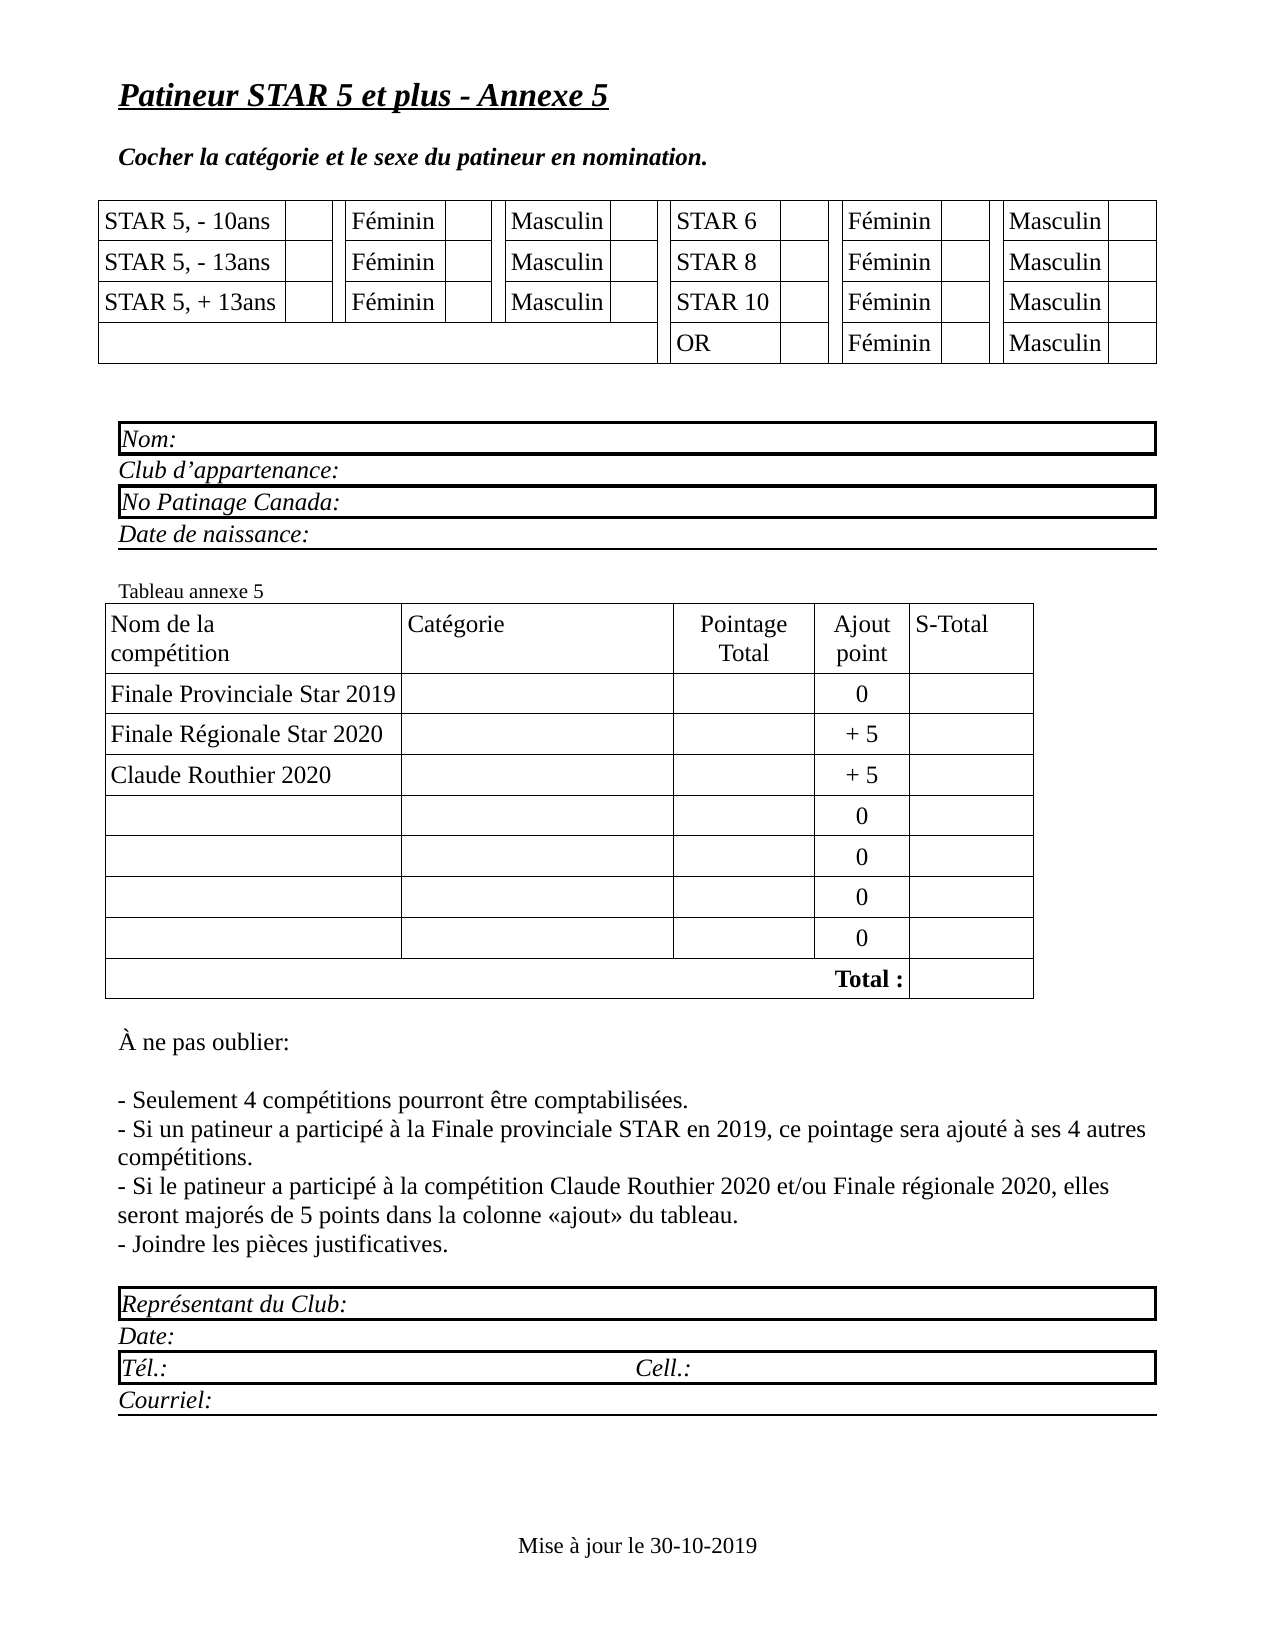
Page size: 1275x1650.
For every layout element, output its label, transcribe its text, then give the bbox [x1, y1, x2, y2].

table_cell Claude Routhier 2020 [106, 755, 401, 794]
table_cell STAR 5, - 13ans [99, 241, 285, 281]
text No Patinage Canada: [121, 488, 1154, 516]
table_cell Féminin [843, 241, 941, 281]
table_header [286, 201, 332, 240]
table_cell [446, 282, 491, 322]
table_cell 0 [815, 674, 909, 713]
table_cell [910, 877, 1033, 917]
text Courriel: [118, 1385, 1157, 1414]
table_header [611, 201, 657, 240]
table_cell [611, 282, 657, 322]
table_header STAR 6 [671, 201, 780, 240]
table_cell [106, 836, 401, 876]
table_cell [910, 796, 1033, 835]
table_header Nom de la compétition [106, 604, 401, 672]
table_header STAR 5, - 10ans [99, 201, 285, 240]
table_cell Féminin [346, 282, 445, 322]
text Date: [118, 1321, 1157, 1350]
table_cell [781, 323, 828, 362]
table_cell [910, 674, 1033, 713]
table_cell [402, 755, 673, 794]
table_header [492, 201, 505, 322]
table_cell [910, 918, 1033, 957]
table_cell [674, 755, 814, 794]
table_cell [402, 877, 673, 917]
table_cell [910, 755, 1033, 794]
table_cell Féminin [346, 241, 445, 281]
table_cell [106, 877, 401, 917]
table_cell [781, 282, 828, 322]
table_cell Masculin [1004, 282, 1108, 322]
table_cell Finale Provinciale Star 2019 [106, 674, 401, 713]
table_cell [910, 714, 1033, 754]
text Date de naissance: [118, 519, 1157, 548]
table_cell Féminin [843, 282, 941, 322]
table_cell Total : [106, 959, 909, 998]
table_cell [910, 836, 1033, 876]
table_cell [910, 959, 1033, 998]
text Représentant du Club: [121, 1289, 1154, 1318]
table_cell [781, 241, 828, 281]
table_cell [1109, 241, 1156, 281]
table_header [1109, 201, 1156, 240]
text Club d’appartenance: [118, 456, 1157, 484]
table_header Ajout point [815, 604, 909, 672]
table_cell [674, 836, 814, 876]
table_cell [674, 877, 814, 917]
table_cell [674, 714, 814, 754]
table_cell [446, 241, 491, 281]
table_header [658, 201, 670, 362]
table_cell [402, 714, 673, 754]
table_header [829, 201, 842, 362]
table_header S-Total [910, 604, 1033, 672]
table_header Masculin [506, 201, 610, 240]
table_cell 0 [815, 877, 909, 917]
table_cell + 5 [815, 714, 909, 754]
table_cell [99, 323, 657, 362]
table_cell [402, 674, 673, 713]
table_cell [402, 836, 673, 876]
table_cell Féminin [843, 323, 941, 362]
table_header Pointage Total [674, 604, 814, 672]
table_cell 0 [815, 918, 909, 957]
table_cell [942, 323, 989, 362]
table_header Féminin [843, 201, 941, 240]
table_cell Masculin [506, 282, 610, 322]
table_header Catégorie [402, 604, 673, 672]
text - Si le patineur a participé à la compétition Claude Routhier 2020 et/ou Finale régionale 2020, elles seront majorés de 5 points dans la colonne «ajout» du tableau. [117, 1171, 1157, 1229]
table_cell Masculin [1004, 323, 1108, 362]
table_cell [1109, 282, 1156, 322]
table_header [446, 201, 491, 240]
table_cell [402, 918, 673, 957]
table_cell [286, 241, 332, 281]
table_cell [106, 796, 401, 835]
table_cell STAR 8 [671, 241, 780, 281]
text Patineur STAR 5 et plus - Annexe 5 [118, 75, 1157, 113]
text Nom: [121, 424, 1154, 452]
table_cell [402, 796, 673, 835]
table_header Masculin [1004, 201, 1108, 240]
table_cell [286, 282, 332, 322]
table_cell [106, 918, 401, 957]
table_header Féminin [346, 201, 445, 240]
table_cell STAR 5, + 13ans [99, 282, 285, 322]
table_cell STAR 10 [671, 282, 780, 322]
text - Si un patineur a participé à la Finale provinciale STAR en 2019, ce pointage sera ajouté à ses 4 autres compétitions. [117, 1114, 1157, 1171]
table_cell 0 [815, 836, 909, 876]
table_cell [674, 674, 814, 713]
text Tableau annexe 5 [118, 579, 1157, 603]
table_cell [942, 282, 989, 322]
text Tél.: Cell.: [121, 1353, 1154, 1382]
table_cell 0 [815, 796, 909, 835]
table_cell Masculin [1004, 241, 1108, 281]
text - Joindre les pièces justificatives. [117, 1229, 1157, 1257]
table_header [333, 201, 345, 322]
table_cell + 5 [815, 755, 909, 794]
table_cell [674, 918, 814, 957]
table_cell Finale Régionale Star 2020 [106, 714, 401, 754]
table_cell [674, 796, 814, 835]
text Cocher la catégorie et le sexe du patineur en nomination. [118, 142, 1157, 171]
table_cell Masculin [506, 241, 610, 281]
table_cell [611, 241, 657, 281]
table_cell OR [671, 323, 780, 362]
text - Seulement 4 compétitions pourront être comptabilisées. [117, 1085, 1157, 1114]
text À ne pas oublier: [118, 1027, 1157, 1056]
table_header [942, 201, 989, 240]
table_cell [942, 241, 989, 281]
table_header [990, 201, 1003, 362]
table_header [781, 201, 828, 240]
table_cell [1109, 323, 1156, 362]
